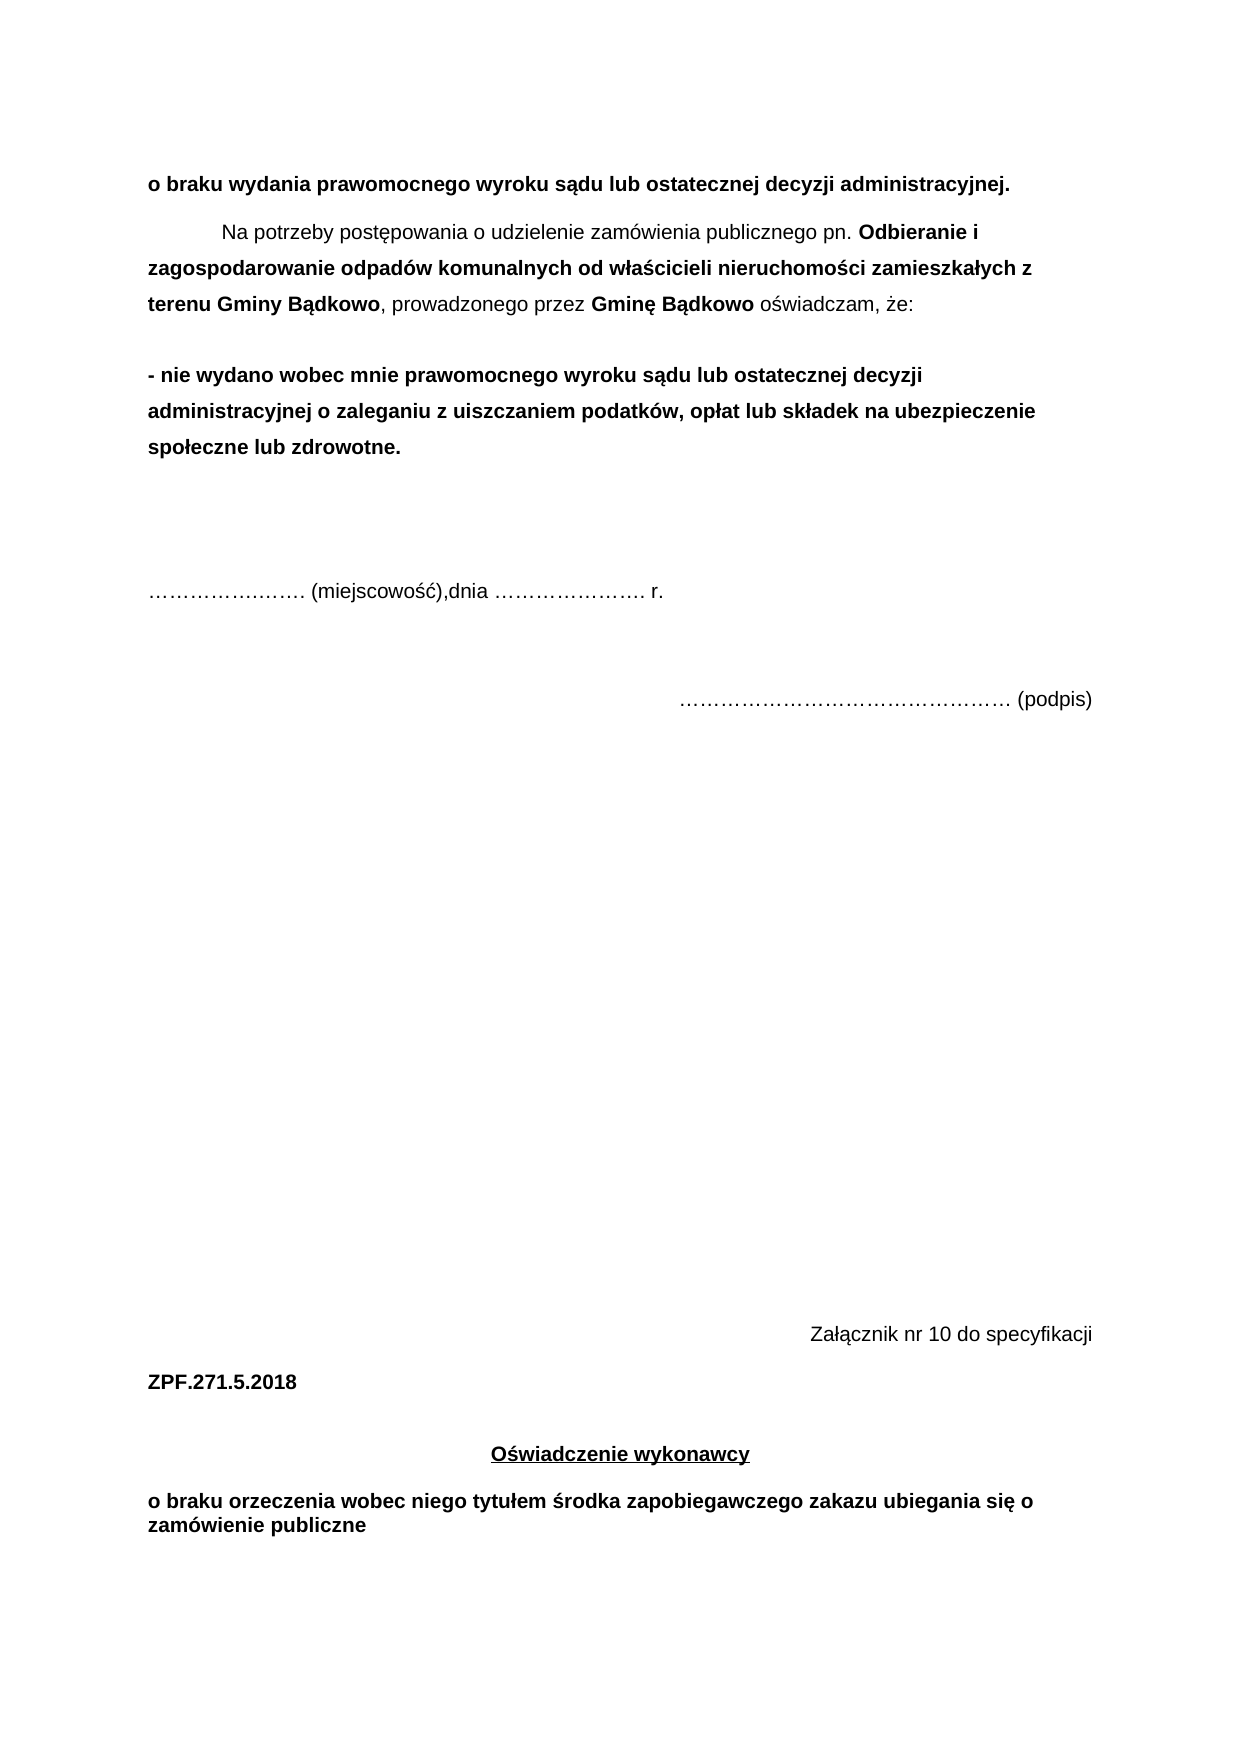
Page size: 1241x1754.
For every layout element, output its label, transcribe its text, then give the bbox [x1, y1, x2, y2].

text ZPF.271.5.2018 [148, 1346, 1093, 1393]
text - nie wydano wobec mnie prawomocnego wyroku sądu lub ostatecznej decyzji administracyjnej o zaleganiu z uiszczaniem podatków, opłat lub składek na ubezpieczenie społeczne lub zdrowotne. [148, 363, 1093, 459]
text Załącznik nr 10 do specyfikacji [148, 1322, 1093, 1346]
text o braku wydania prawomocnego wyroku sądu lub ostatecznej decyzji administracyjnej. [148, 172, 1093, 196]
text …………….……. (miejscowość),dnia …………………. r. [148, 579, 1093, 603]
text o braku orzeczenia wobec niego tytułem środka zapobiegawczego zakazu ubiegania się o zamówienie publiczne [148, 1465, 1093, 1537]
text ………………………………………… (podpis) [148, 687, 1093, 711]
text Oświadczenie wykonawcy [148, 1441, 1093, 1465]
text Na potrzeby postępowania o udzielenie zamówienia publicznego pn. Odbieranie i zagospodarowanie odpadów komunalnych od właścicieli nieruchomości zamieszkałych z terenu Gminy Bądkowo, prowadzonego przez Gminę Bądkowo oświadczam, że: [148, 219, 1093, 315]
